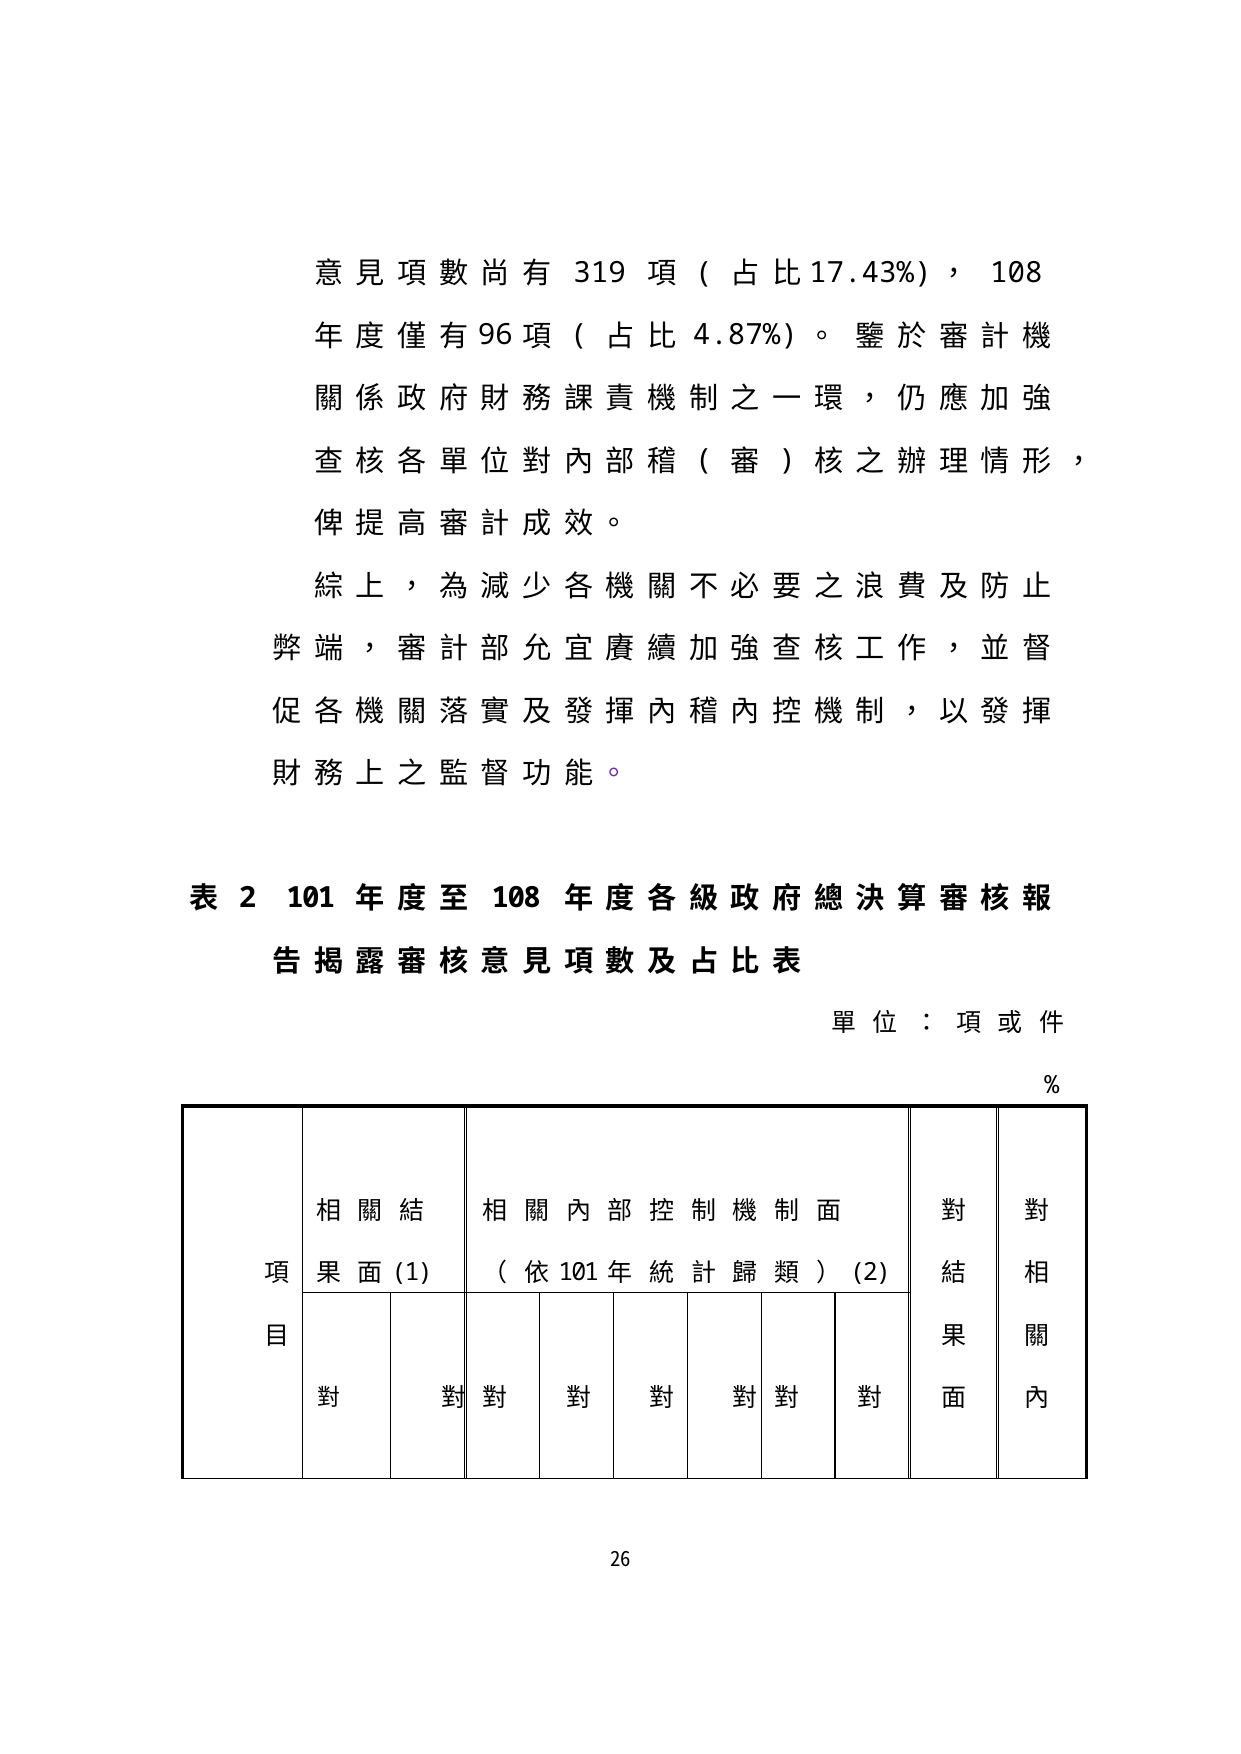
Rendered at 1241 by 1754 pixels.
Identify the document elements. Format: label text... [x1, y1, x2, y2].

text 單位：項或件；% [183, 979, 1072, 1104]
table_header 項目 [184, 1108, 302, 1478]
table_header 相關結果面(1) [303, 1108, 464, 1292]
text 表2 101年度至108年度各級政府總決算審核報告揭露審核意見項數及占比表 [183, 854, 1058, 979]
table_cell 對 [614, 1293, 687, 1478]
table_cell 對 [762, 1293, 834, 1478]
table_cell 對 [391, 1293, 464, 1478]
table_cell 對 [688, 1293, 761, 1478]
table_cell 對 [467, 1293, 539, 1478]
table_header 相關內部控制機制面（依101年統計歸類）(2) [467, 1108, 908, 1292]
table_cell 對 [303, 1293, 390, 1478]
table_header 對相關內 [999, 1108, 1085, 1478]
table_cell 對 [836, 1293, 908, 1478]
text 綜上，為減少各機關不必要之浪費及防止弊端，審計部允宜賡續加強查核工作，並督促各機關落實及發揮內稽內控機制，以發揮財務上之監督功能。 [242, 542, 1058, 792]
table_cell 對 [540, 1293, 613, 1478]
text 中央政府自101年度起推動政府內部控制制度，分階段試辦簽署內部控制制度聲明書，行政院及所屬各級機關（構）、學校並自106年度起全面簽署內部控制聲明書，藉由被審核機關內部單位之例行監督、內部審核及內部稽核三道防線層層把關，不當支出情事得以及時被偵測而進行改正。參據該部提供101年度至108年度各級政府總決算審核報告揭露審核意見項數表(詳表2)，對相關內部控制機制面提出項數由101年度之1,830項增至108年度之1,973項，惟對於內部稽(審)核之實施提出意見項數及占比，除少數年度略有回升外，多較以往年度減少，如101年度之意見項數尚有319項(占比17.43%)，108年度僅有96項(占比4.87%)。鑒於審計機關係政府財務課責機制之一環，仍應加強查核各單位對內部稽(審)核之辦理情形，俾提高審計成效。 [283, 229, 1058, 542]
table_header 對結果面 [911, 1108, 996, 1478]
